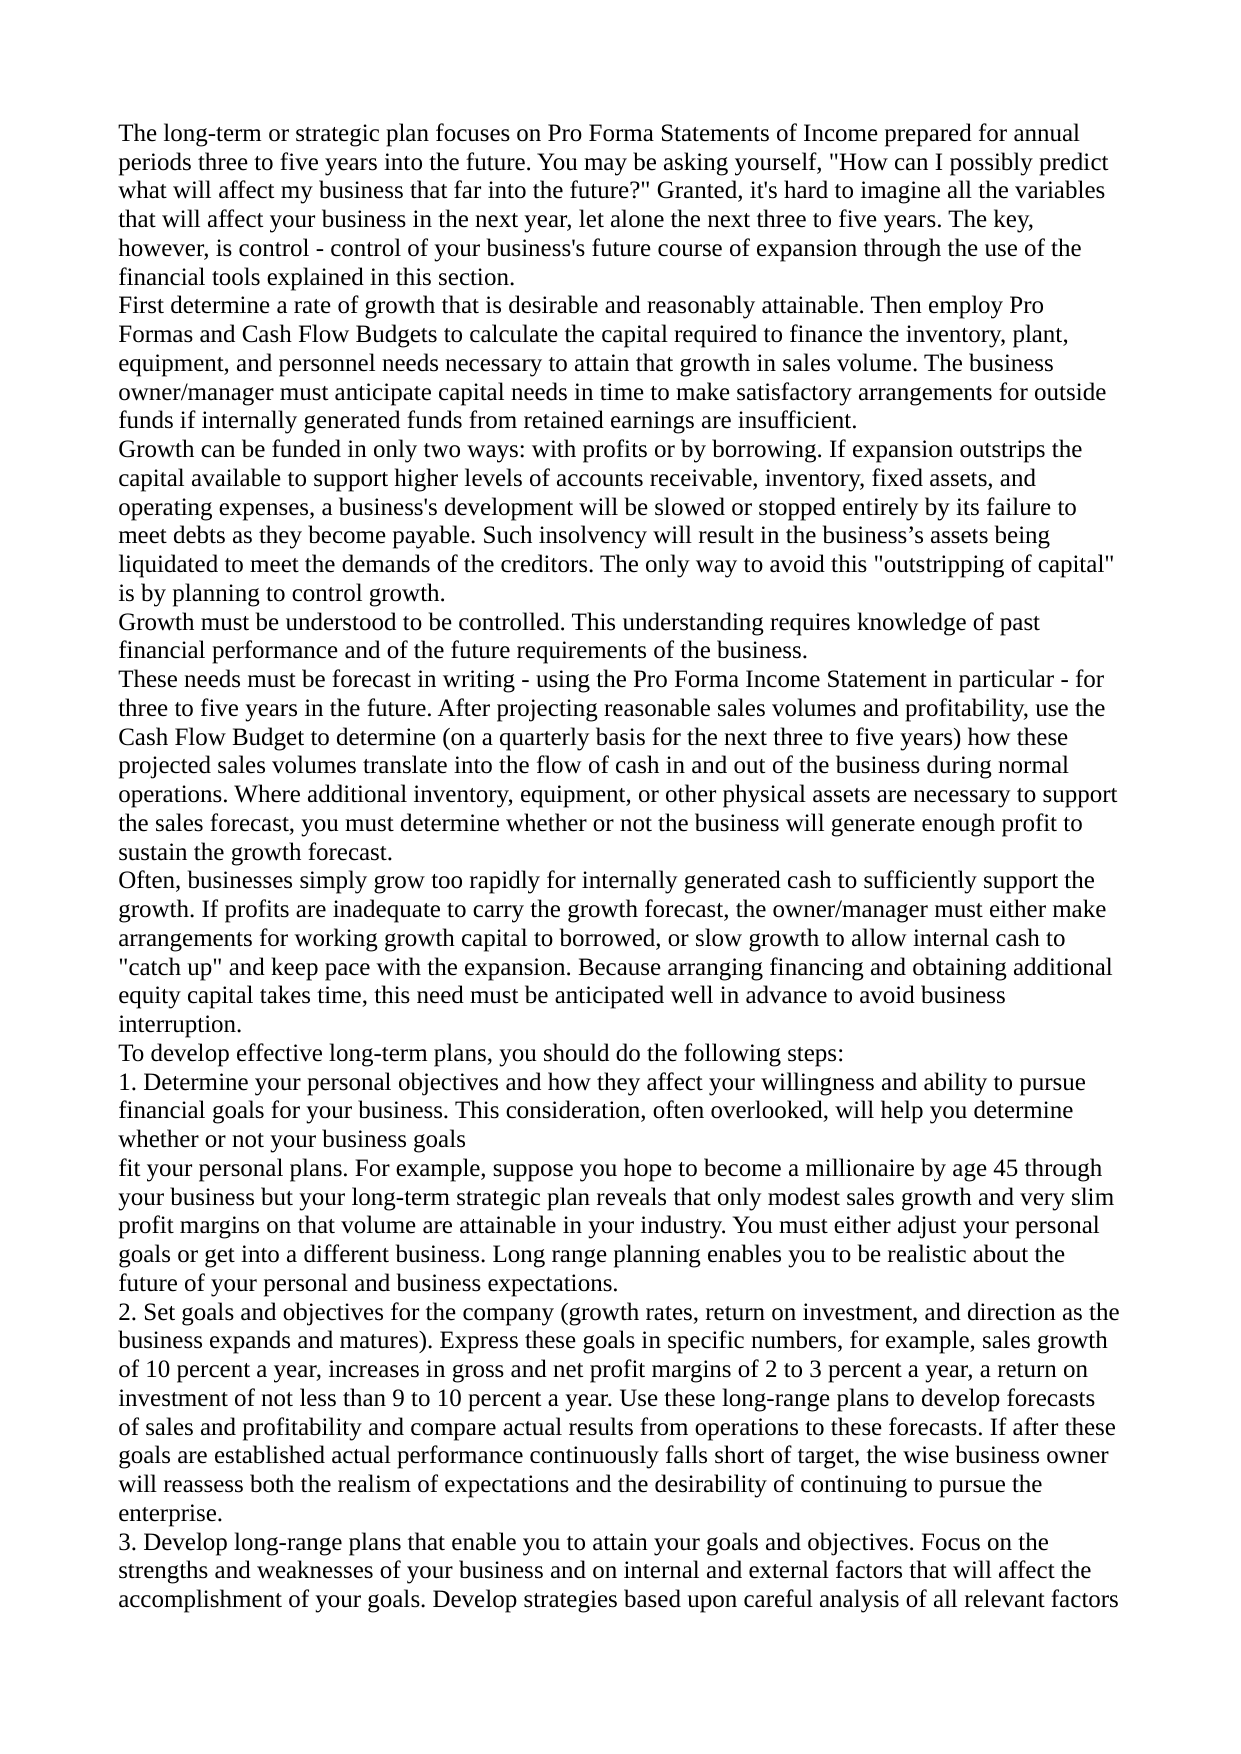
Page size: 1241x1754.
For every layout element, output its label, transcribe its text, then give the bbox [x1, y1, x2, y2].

text The long-term or strategic plan focuses on Pro Forma Statements of Income prepared for annual periods three to five years into the future. You may be asking yourself, "How can I possibly predict what will affect my business that far into the future?" Granted, it's hard to imagine all the variables that will affect your business in the next year, let alone the next three to five years. The key, however, is control - control of your business's future course of expansion through the use of the financial tools explained in this section. First determine a rate of growth that is desirable and reasonably attainable. Then employ Pro Formas and Cash Flow Budgets to calculate the capital required to finance the inventory, plant, equipment, and personnel needs necessary to attain that growth in sales volume. The business owner/manager must anticipate capital needs in time to make satisfactory arrangements for outside funds if internally generated funds from retained earnings are insufficient. Growth can be funded in only two ways: with profits or by borrowing. If expansion outstrips the capital available to support higher levels of accounts receivable, inventory, fixed assets, and operating expenses, a business's development will be slowed or stopped entirely by its failure to meet debts as they become payable. Such insolvency will result in the business’s assets being liquidated to meet the demands of the creditors. The only way to avoid this "outstripping of capital" is by planning to control growth. [118, 118, 1122, 607]
text fit your personal plans. For example, suppose you hope to become a millionaire by age 45 through your business but your long-term strategic plan reveals that only modest sales growth and very slim profit margins on that volume are attainable in your industry. You must either adjust your personal goals or get into a different business. Long range planning enables you to be realistic about the future of your personal and business expectations. 2. Set goals and objectives for the company (growth rates, return on investment, and direction as the business expands and matures). Express these goals in specific numbers, for example, sales growth of 10 percent a year, increases in gross and net profit margins of 2 to 3 percent a year, a return on investment of not less than 9 to 10 percent a year. Use these long-range plans to develop forecasts of sales and profitability and compare actual results from operations to these forecasts. If after these goals are established actual performance continuously falls short of target, the wise business owner will reassess both the realism of expectations and the desirability of continuing to pursue the enterprise. 3. Develop long-range plans that enable you to attain your goals and objectives. Focus on the strengths and weaknesses of your business and on internal and external factors that will affect the accomplishment of your goals. Develop strategies based upon careful analysis of all relevant factors [118, 1153, 1122, 1613]
text Growth must be understood to be controlled. This understanding requires knowledge of past financial performance and of the future requirements of the business. These needs must be forecast in writing - using the Pro Forma Income Statement in particular - for three to five years in the future. After projecting reasonable sales volumes and profitability, use the Cash Flow Budget to determine (on a quarterly basis for the next three to five years) how these projected sales volumes translate into the flow of cash in and out of the business during normal operations. Where additional inventory, equipment, or other physical assets are necessary to support the sales forecast, you must determine whether or not the business will generate enough profit to sustain the growth forecast. Often, businesses simply grow too rapidly for internally generated cash to sufficiently support the growth. If profits are inadequate to carry the growth forecast, the owner/manager must either make arrangements for working growth capital to borrowed, or slow growth to allow internal cash to "catch up" and keep pace with the expansion. Because arranging financing and obtaining additional equity capital takes time, this need must be anticipated well in advance to avoid business interruption. To develop effective long-term plans, you should do the following steps: 1. Determine your personal objectives and how they affect your willingness and ability to pursue financial goals for your business. This consideration, often overlooked, will help you determine whether or not your business goals [118, 607, 1122, 1153]
